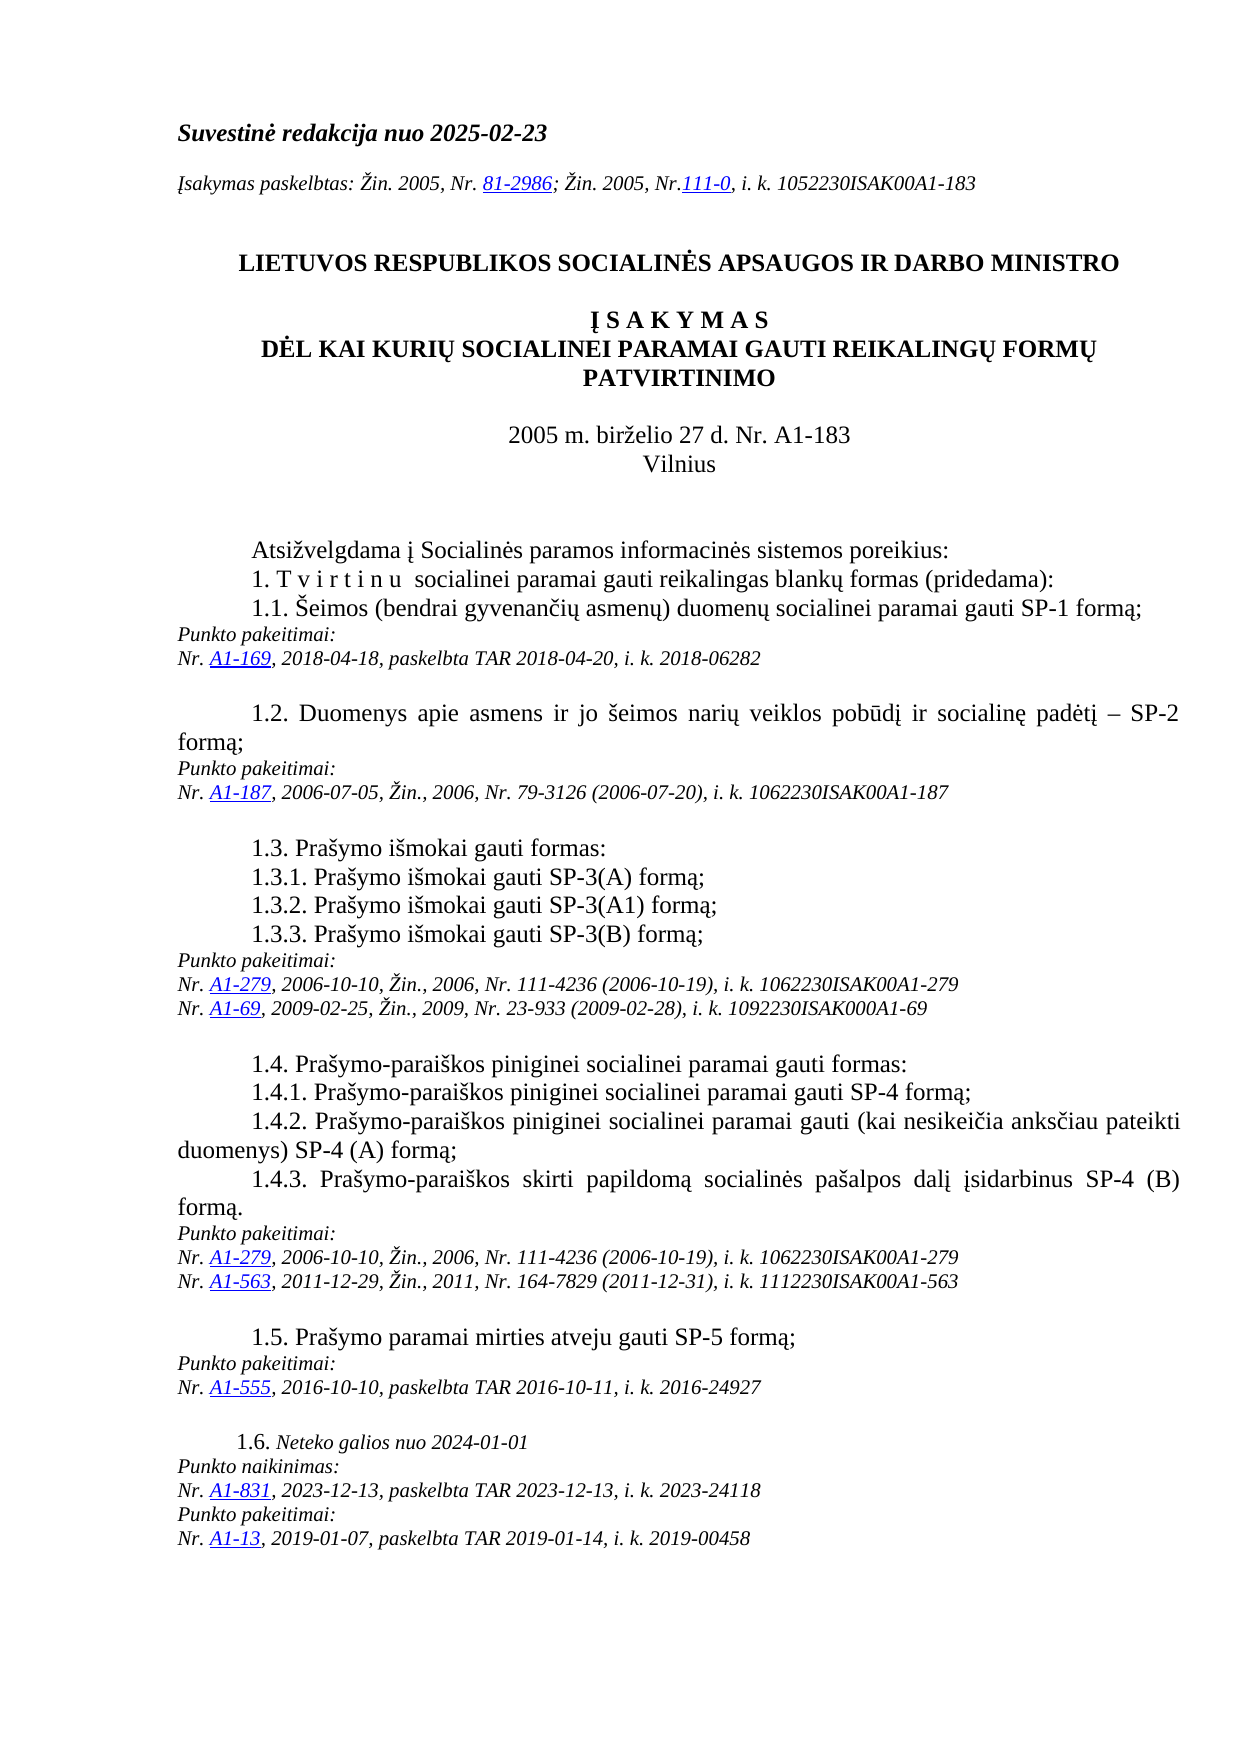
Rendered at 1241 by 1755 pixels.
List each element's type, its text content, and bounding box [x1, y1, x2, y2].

text Nr. A1-831, 2023-12-13, paskelbta TAR 2023-12-13, i. k. 2023-24118 [177, 1478, 1181, 1502]
text Vilnius [177, 449, 1181, 478]
text 1.3. Prašymo išmokai gauti formas: [177, 833, 1181, 862]
text 2005 m. birželio 27 d. Nr. A1-183 [177, 420, 1181, 449]
text Nr. A1-169, 2018-04-18, paskelbta TAR 2018-04-20, i. k. 2018-06282 [177, 646, 1181, 670]
text Nr. A1-555, 2016-10-10, paskelbta TAR 2016-10-11, i. k. 2016-24927 [177, 1375, 1181, 1399]
text Punkto pakeitimai: [177, 622, 1181, 646]
text Nr. A1-69, 2009-02-25, Žin., 2009, Nr. 23-933 (2009-02-28), i. k. 1092230ISAK000A1-69 [177, 996, 1181, 1020]
text Nr. A1-279, 2006-10-10, Žin., 2006, Nr. 111-4236 (2006-10-19), i. k. 1062230ISAK00A1-279 [177, 972, 1181, 996]
text 1.4.2. Prašymo-paraiškos piniginei socialinei paramai gauti (kai nesikeičia anksčiau pateikti duomenys) SP-4 (A) formą; [177, 1106, 1181, 1164]
text Nr. A1-13, 2019-01-07, paskelbta TAR 2019-01-14, i. k. 2019-00458 [177, 1526, 1181, 1550]
text Punkto pakeitimai: [177, 948, 1181, 972]
text 1. Tvirtinu socialinei paramai gauti reikalingas blankų formas (pridedama): [177, 564, 1181, 593]
text Atsižvelgdama į Socialinės paramos informacinės sistemos poreikius: [177, 535, 1181, 564]
text 1.3.2. Prašymo išmokai gauti SP-3(A1) formą; [177, 890, 1181, 919]
text 1.6. Neteko galios nuo 2024-01-01 [177, 1428, 1181, 1454]
text 1.4. Prašymo-paraiškos piniginei socialinei paramai gauti formas: [177, 1049, 1181, 1077]
text 1.3.1. Prašymo išmokai gauti SP-3(A) formą; [177, 862, 1181, 890]
text LIETUVOS RESPUBLIKOS SOCIALINĖS APSAUGOS IR DARBO MINISTRO [177, 248, 1181, 277]
text 1.4.1. Prašymo-paraiškos piniginei socialinei paramai gauti SP-4 formą; [177, 1077, 1181, 1106]
text Punkto pakeitimai: [177, 1221, 1181, 1245]
text Į S A K Y M A S [177, 305, 1181, 334]
text 1.5. Prašymo paramai mirties atveju gauti SP-5 formą; [177, 1322, 1181, 1351]
text Įsakymas paskelbtas: Žin. 2005, Nr. 81-2986; Žin. 2005, Nr.111-0, i. k. 1052230ISAK00A1-183 [177, 171, 1181, 195]
text 1.4.3. Prašymo-paraiškos skirti papildomą socialinės pašalpos dalį įsidarbinus SP-4 (B) formą. [177, 1164, 1181, 1221]
text Punkto pakeitimai: [177, 756, 1181, 780]
text Nr. A1-563, 2011-12-29, Žin., 2011, Nr. 164-7829 (2011-12-31), i. k. 1112230ISAK00A1-563 [177, 1269, 1181, 1293]
text Nr. A1-187, 2006-07-05, Žin., 2006, Nr. 79-3126 (2006-07-20), i. k. 1062230ISAK00A1-187 [177, 780, 1181, 804]
text Punkto pakeitimai: [177, 1351, 1181, 1375]
text Suvestinė redakcija nuo 2025-02-23 [177, 118, 1181, 147]
text DĖL KAI KURIŲ SOCIALINEI PARAMAI GAUTI REIKALINGŲ FORMŲ PATVIRTINIMO [177, 334, 1181, 392]
text Punkto pakeitimai: [177, 1502, 1181, 1526]
text Nr. A1-279, 2006-10-10, Žin., 2006, Nr. 111-4236 (2006-10-19), i. k. 1062230ISAK00A1-279 [177, 1245, 1181, 1269]
text 1.3.3. Prašymo išmokai gauti SP-3(B) formą; [177, 919, 1181, 948]
text 1.2. Duomenys apie asmens ir jo šeimos narių veiklos pobūdį ir socialinę padėtį – SP-2 formą; [177, 698, 1181, 756]
text Punkto naikinimas: [177, 1454, 1181, 1478]
text 1.1. Šeimos (bendrai gyvenančių asmenų) duomenų socialinei paramai gauti SP-1 formą; [177, 593, 1181, 622]
